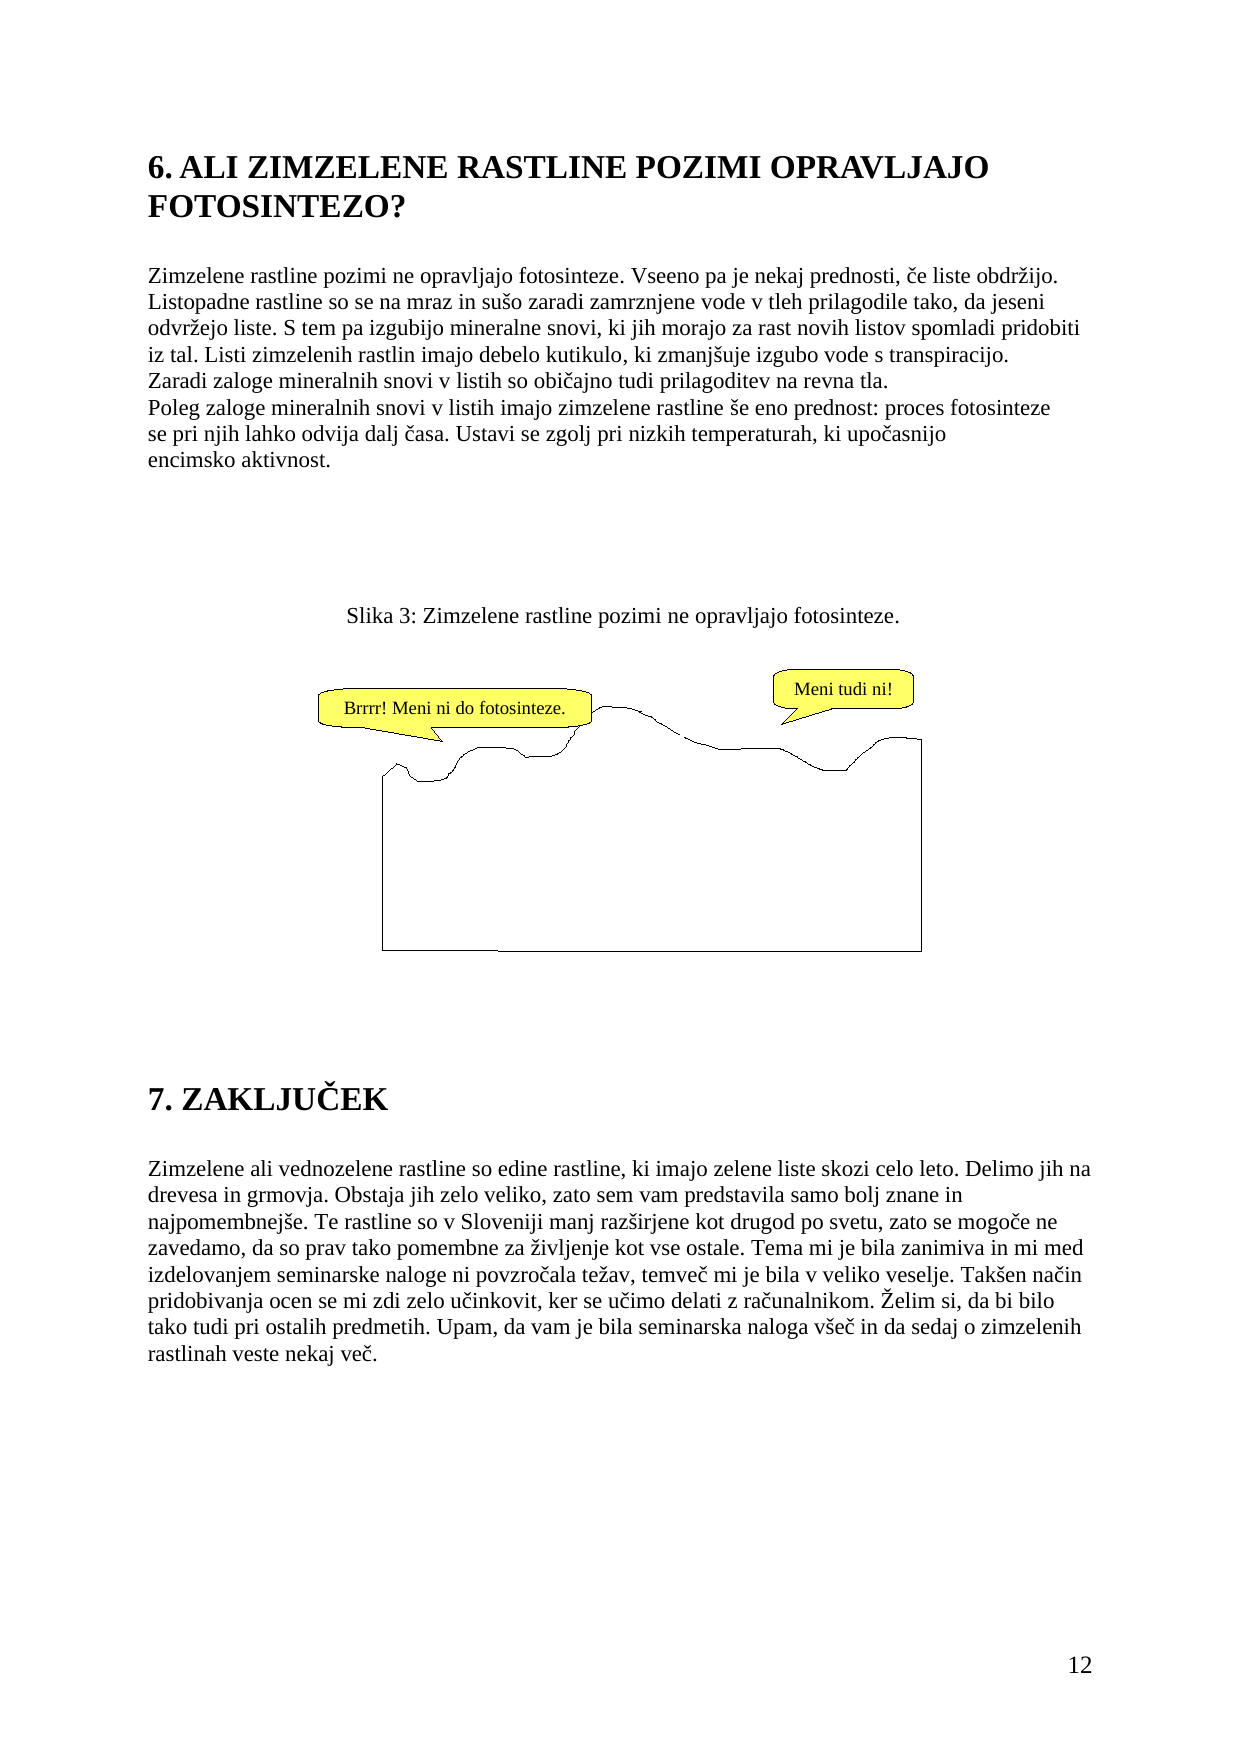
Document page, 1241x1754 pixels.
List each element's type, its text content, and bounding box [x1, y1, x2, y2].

text Zimzelene ali vednozelene rastline so edine rastline, ki imajo zelene liste skozi celo leto. Delimo jih na drevesa in grmovja. Obstaja jih zelo veliko, zato sem vam predstavila samo bolj znane in najpomembnejše. Te rastline so v Sloveniji manj razširjene kot drugod po svetu, zato se mogoče ne zavedamo, da so prav tako pomembne za življenje kot vse ostale. Tema mi je bila zanimiva in mi med izdelovanjem seminarske naloge ni povzročala težav, temveč mi je bila v veliko veselje. Takšen način pridobivanja ocen se mi zdi zelo učinkovit, ker se učimo delati z računalnikom. Želim si, da bi bilo tako tudi pri ostalih predmetih. Upam, da vam je bila seminarska naloga všeč in da sedaj o zimzelenih rastlinah veste nekaj več. [148, 1155, 1093, 1366]
text Slika 3: Zimzelene rastline pozimi ne opravljajo fotosinteze. [148, 602, 1093, 628]
text Zaradi zaloge mineralnih snovi v listih so običajno tudi prilagoditev na revna tla. [148, 367, 1093, 393]
text Zimzelene rastline pozimi ne opravljajo fotosinteze. Vseeno pa je nekaj prednosti, če liste obdržijo. [148, 262, 1093, 288]
text Poleg zaloge mineralnih snovi v listih imajo zimzelene rastline še eno prednost: proces fotosinteze [148, 393, 1093, 420]
subtitle 6. ALI ZIMZELENE RASTLINE POZIMI OPRAVLJAJO FOTOSINTEZO? [148, 148, 1093, 224]
subtitle 7. ZAKLJUČEK [148, 1079, 1093, 1118]
text Listopadne rastline so se na mraz in sušo zaradi zamrznjene vode v tleh prilagodile tako, da jeseni odvržejo liste. S tem pa izgubijo mineralne snovi, ki jih morajo za rast novih listov spomladi pridobiti iz tal. Listi zimzelenih rastlin imajo debelo kutikulo, ki zmanjšuje izgubo vode s transpiracijo. [148, 288, 1093, 367]
text se pri njih lahko odvija dalj časa. Ustavi se zgolj pri nizkih temperaturah, ki upočasnijo [148, 420, 1093, 446]
text encimsko aktivnost. [148, 446, 1093, 473]
